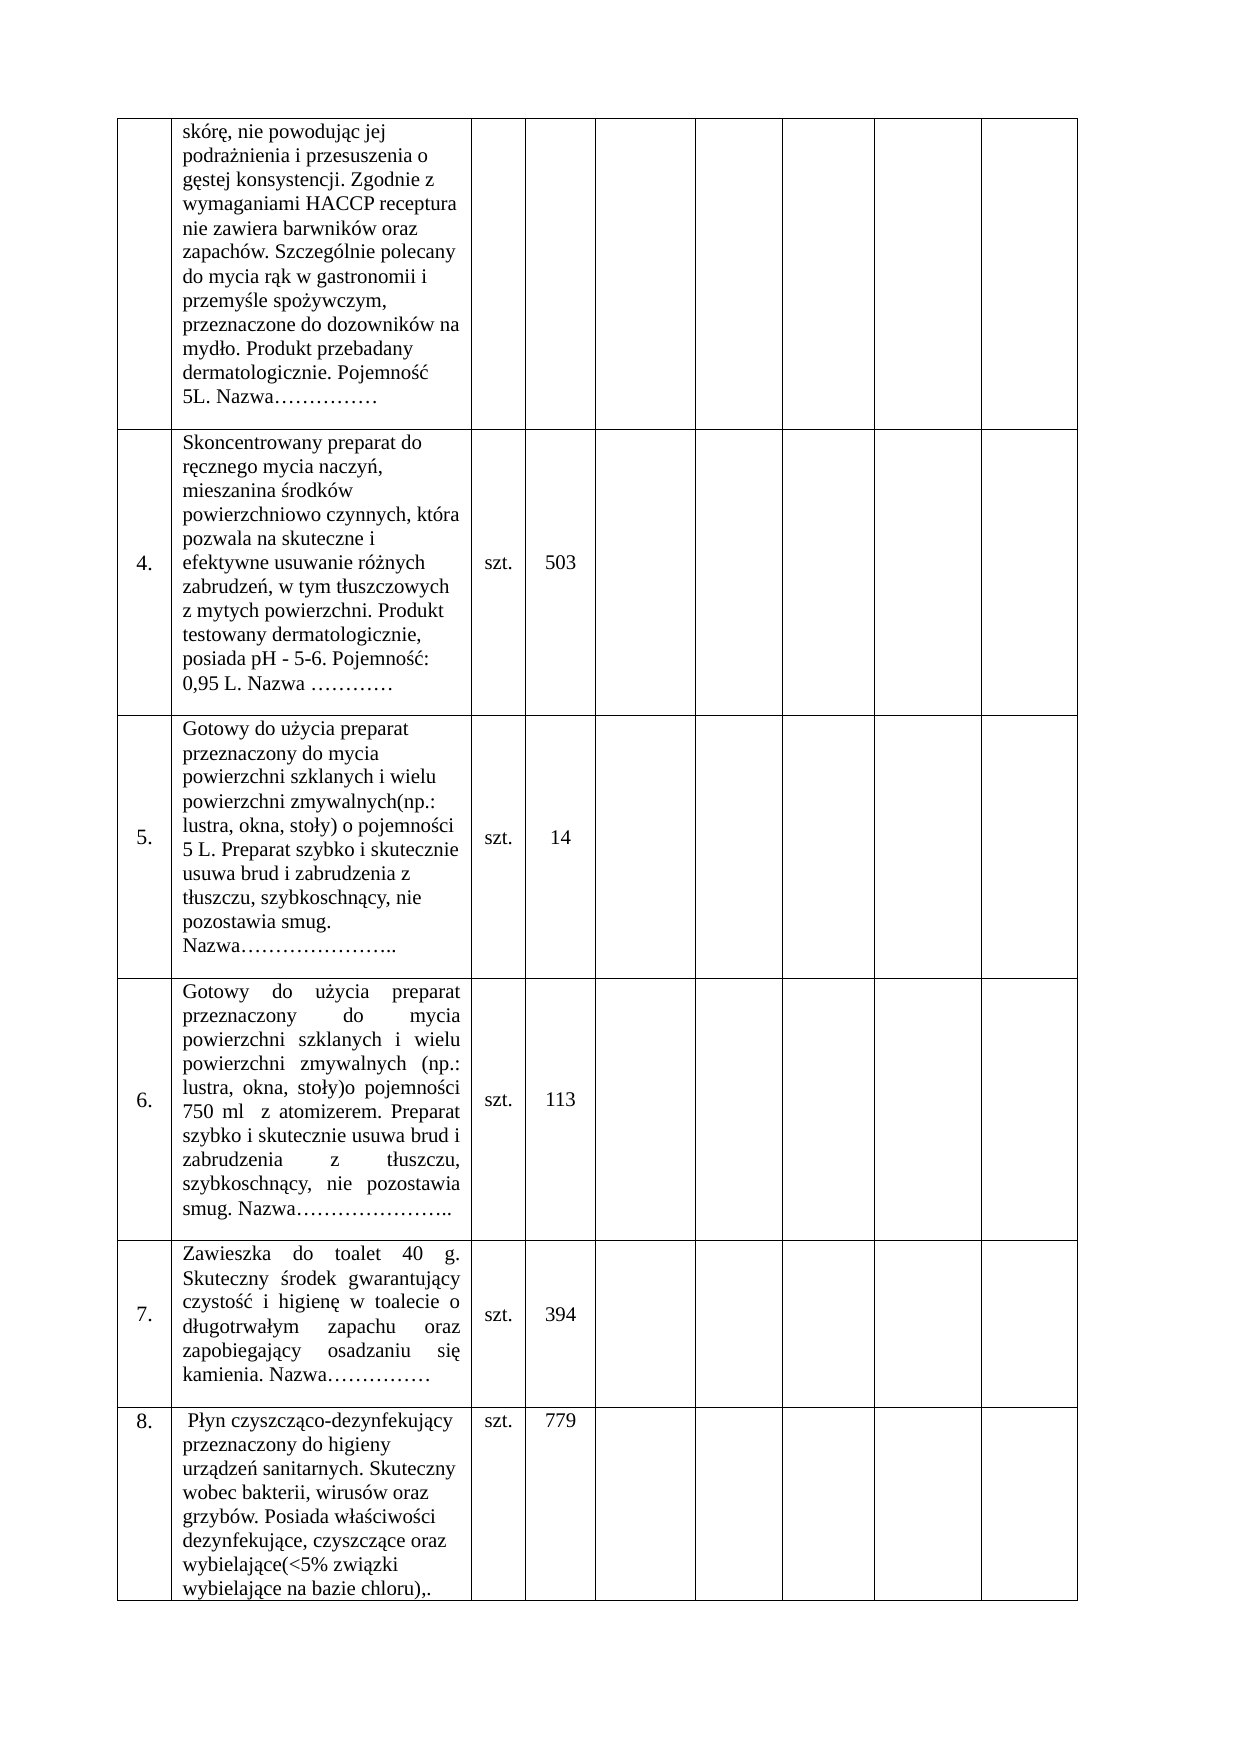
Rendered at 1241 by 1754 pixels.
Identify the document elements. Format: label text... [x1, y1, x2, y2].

table_cell [875, 119, 981, 429]
table_cell 7. [118, 1241, 171, 1407]
table_cell Płyn czyszcząco-dezynfekujący przeznaczony do higieny urządzeń sanitarnych. Skuteczny wobec bakterii, wirusów oraz grzybów. Posiada właściwości dezynfekujące, czyszczące oraz wybielające(<5% związki wybielające na bazie chloru),. [172, 1408, 471, 1600]
table_cell [118, 119, 171, 429]
table_cell [696, 430, 782, 715]
table_cell [696, 1408, 782, 1600]
table_cell 6. [118, 979, 171, 1240]
table_cell [696, 716, 782, 978]
table_cell [696, 979, 782, 1240]
table_cell [982, 119, 1077, 429]
table_cell [982, 430, 1077, 715]
table_cell Zawieszka do toalet 40 g. Skuteczny środek gwarantujący czystość i higienę w toalecie o długotrwałym zapachu oraz zapobiegający osadzaniu się kamienia. Nazwa…………… [172, 1241, 471, 1407]
table_cell szt. [472, 716, 525, 978]
table_cell [783, 1241, 874, 1407]
table_cell [783, 119, 874, 429]
table_cell 4. [118, 430, 171, 715]
table_cell [526, 119, 595, 429]
table_cell [982, 1241, 1077, 1407]
table_cell [875, 979, 981, 1240]
table_cell [472, 119, 525, 429]
table_cell 5. [118, 716, 171, 978]
table_cell [596, 119, 695, 429]
table_cell [696, 1241, 782, 1407]
table_cell [875, 716, 981, 978]
table_cell [596, 716, 695, 978]
table_cell Skoncentrowany preparat do ręcznego mycia naczyń, mieszanina środków powierzchniowo czynnych, która pozwala na skuteczne i efektywne usuwanie różnych zabrudzeń, w tym tłuszczowych z mytych powierzchni. Produkt testowany dermatologicznie, posiada pH - 5-6. Pojemność: 0,95 L. Nazwa ………… [172, 430, 471, 715]
table_cell 394 [526, 1241, 595, 1407]
table_cell [696, 119, 782, 429]
table_cell [783, 1408, 874, 1600]
table_cell [875, 1241, 981, 1407]
table_cell [982, 979, 1077, 1240]
table_cell Gotowy do użycia preparat przeznaczony do mycia powierzchni szklanych i wielu powierzchni zmywalnych (np.: lustra, okna, stoły)o pojemności 750 ml z atomizerem. Preparat szybko i skutecznie usuwa brud i zabrudzenia z tłuszczu, szybkoschnący, nie pozostawia smug. Nazwa………………….. [172, 979, 471, 1240]
table_cell 8. [118, 1408, 171, 1600]
table_cell szt. [472, 1408, 525, 1600]
table_cell [596, 1241, 695, 1407]
table_cell szt. [472, 1241, 525, 1407]
table_cell 503 [526, 430, 595, 715]
table_cell szt. [472, 979, 525, 1240]
table_cell [875, 430, 981, 715]
table_cell [596, 1408, 695, 1600]
table_cell Gotowy do użycia preparat przeznaczony do mycia powierzchni szklanych i wielu powierzchni zmywalnych(np.: lustra, okna, stoły) o pojemności 5 L. Preparat szybko i skutecznie usuwa brud i zabrudzenia z tłuszczu, szybkoschnący, nie pozostawia smug. Nazwa………………….. [172, 716, 471, 978]
table_cell [875, 1408, 981, 1600]
table_cell 14 [526, 716, 595, 978]
table_cell [596, 430, 695, 715]
table_cell skórę, nie powodując jej podrażnienia i przesuszenia o gęstej konsystencji. Zgodnie z wymaganiami HACCP receptura nie zawiera barwników oraz zapachów. Szczególnie polecany do mycia rąk w gastronomii i przemyśle spożywczym, przeznaczone do dozowników na mydło. Produkt przebadany dermatologicznie. Pojemność 5L. Nazwa…………… [172, 119, 471, 429]
table_cell [783, 430, 874, 715]
table_cell [783, 716, 874, 978]
table_cell 113 [526, 979, 595, 1240]
table_cell szt. [472, 430, 525, 715]
table_cell 779 [526, 1408, 595, 1600]
table_cell [982, 1408, 1077, 1600]
table_cell [783, 979, 874, 1240]
table_cell [982, 716, 1077, 978]
table_cell [596, 979, 695, 1240]
